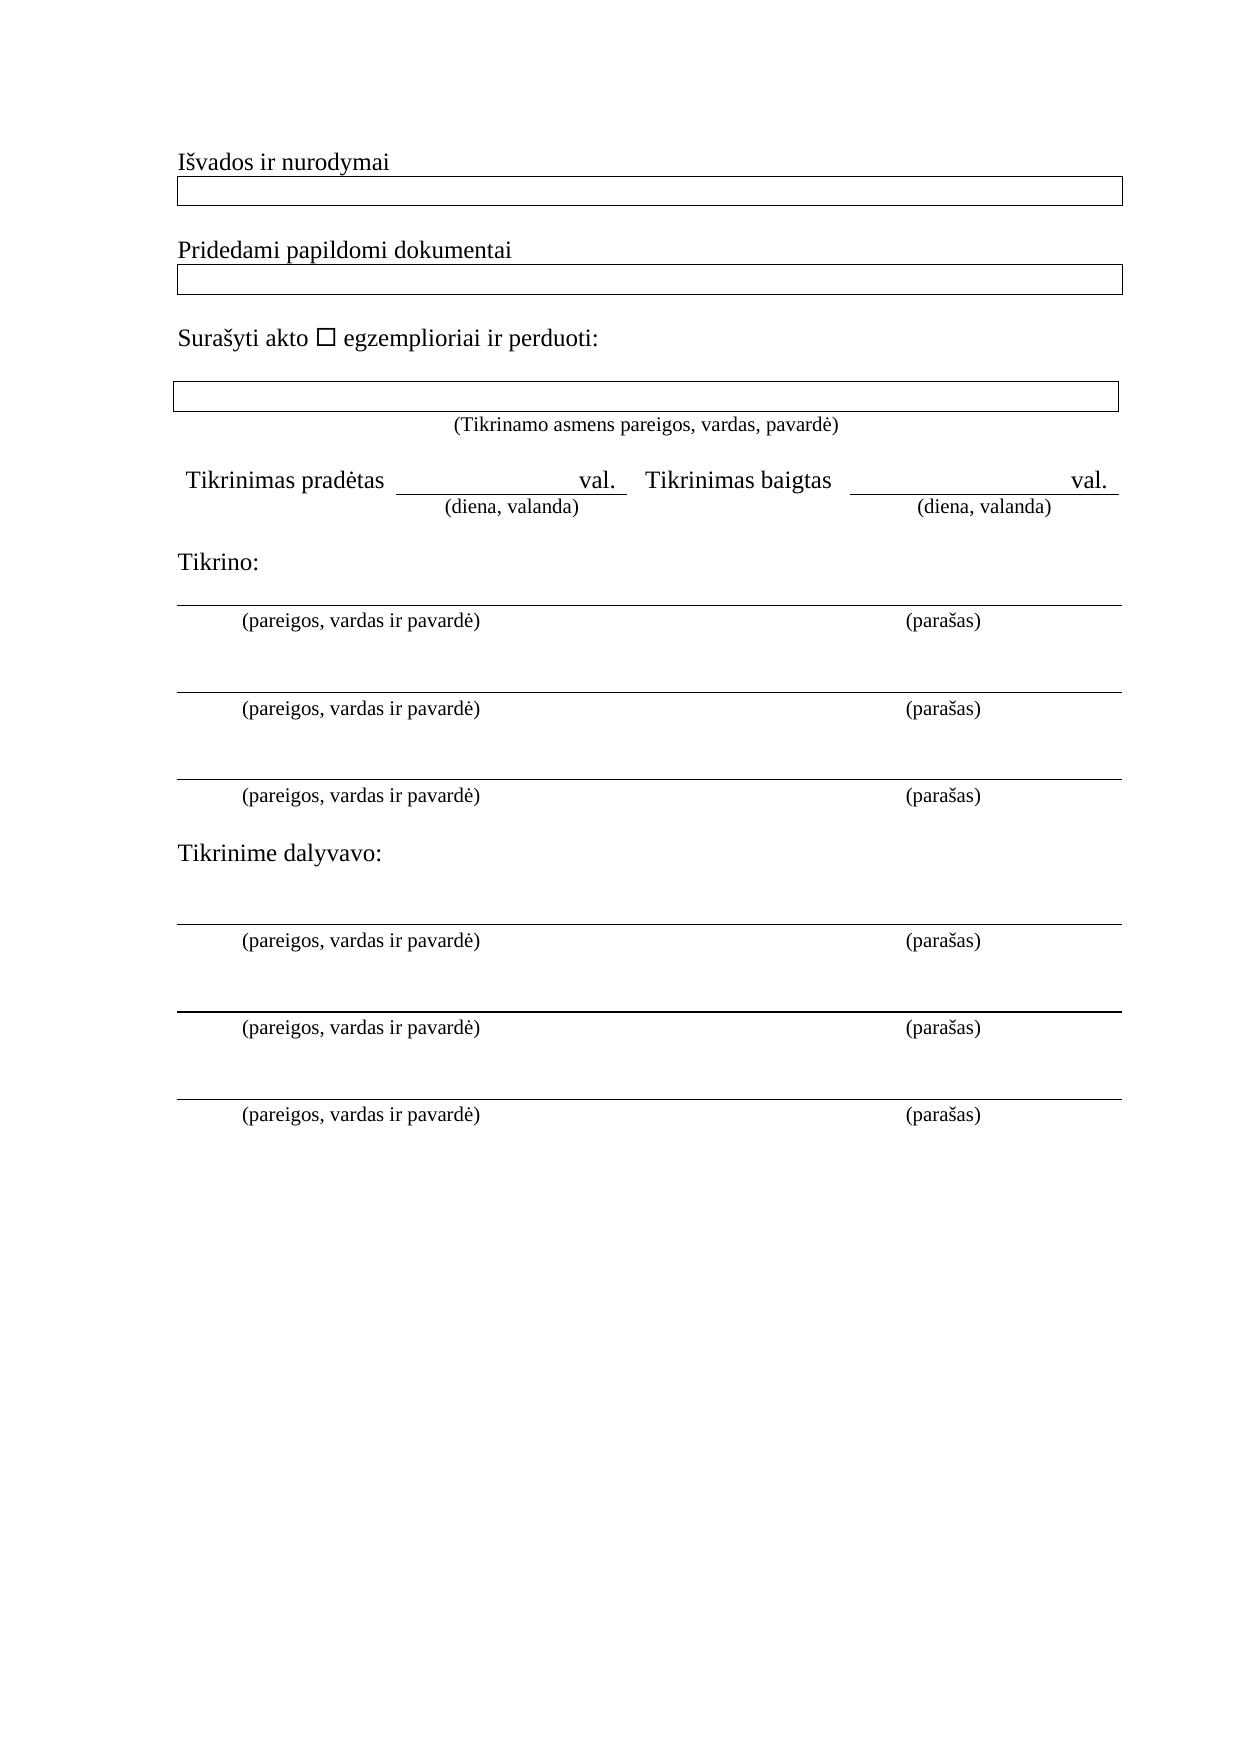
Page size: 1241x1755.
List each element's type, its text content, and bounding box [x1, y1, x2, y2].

table_header [177, 895, 545, 924]
table_header val. [396, 465, 627, 493]
table_header [545, 983, 764, 1011]
table_cell [545, 606, 764, 634]
table_header [178, 265, 1122, 294]
table_header [545, 895, 764, 924]
table_header Tikrinimas pradėtas [174, 465, 396, 493]
table_cell [545, 925, 764, 954]
table_cell [545, 780, 764, 809]
table_header Tikrinimas baigtas [627, 465, 849, 493]
table_header val. [850, 465, 1119, 493]
table_cell [627, 494, 849, 518]
table_header [177, 983, 545, 1011]
table_header [174, 382, 1118, 411]
text Išvados ir nurodymai [177, 147, 1122, 176]
table_header [177, 751, 545, 779]
table_cell (pareigos, vardas ir pavardė) [177, 606, 545, 634]
table_header [545, 576, 764, 605]
table_header [764, 751, 1122, 779]
table_cell (pareigos, vardas ir pavardė) [177, 693, 545, 722]
table_header [545, 663, 764, 692]
table_cell (parašas) [764, 780, 1122, 809]
table_cell (pareigos, vardas ir pavardė) [177, 780, 545, 809]
table_header [177, 576, 545, 605]
table_header [764, 1070, 1122, 1099]
table_cell [545, 1100, 764, 1128]
text Pridedami papildomi dokumentai [177, 235, 1122, 264]
text Tikrinime dalyvavo: [177, 838, 1122, 867]
table_header [178, 177, 1122, 205]
table_header [177, 663, 545, 692]
table_cell (pareigos, vardas ir pavardė) [177, 925, 545, 954]
table_cell (diena, valanda) [396, 495, 627, 518]
table_header [545, 1070, 764, 1099]
table_header [177, 1070, 545, 1099]
table_cell [545, 1013, 764, 1041]
table_cell (pareigos, vardas ir pavardė) [177, 1013, 545, 1041]
table_cell (diena, valanda) [850, 495, 1119, 518]
table_cell (parašas) [764, 1013, 1122, 1041]
table_cell (parašas) [764, 925, 1122, 954]
table_header [764, 576, 1122, 605]
table_cell (parašas) [764, 693, 1122, 722]
table_cell (parašas) [764, 1100, 1122, 1128]
table_header [545, 751, 764, 779]
table_header [764, 983, 1122, 1011]
table_cell [545, 693, 764, 722]
table_cell (Tikrinamo asmens pareigos, vardas, pavardė) [174, 412, 1119, 436]
table_header [764, 895, 1122, 924]
table_header [764, 663, 1122, 692]
table_cell (pareigos, vardas ir pavardė) [177, 1100, 545, 1128]
text Tikrino: [177, 547, 1122, 576]
text Surašyti akto [] egzemplioriai ir perduoti: [177, 323, 1122, 352]
table_cell [174, 494, 396, 518]
table_cell (parašas) [764, 606, 1122, 634]
